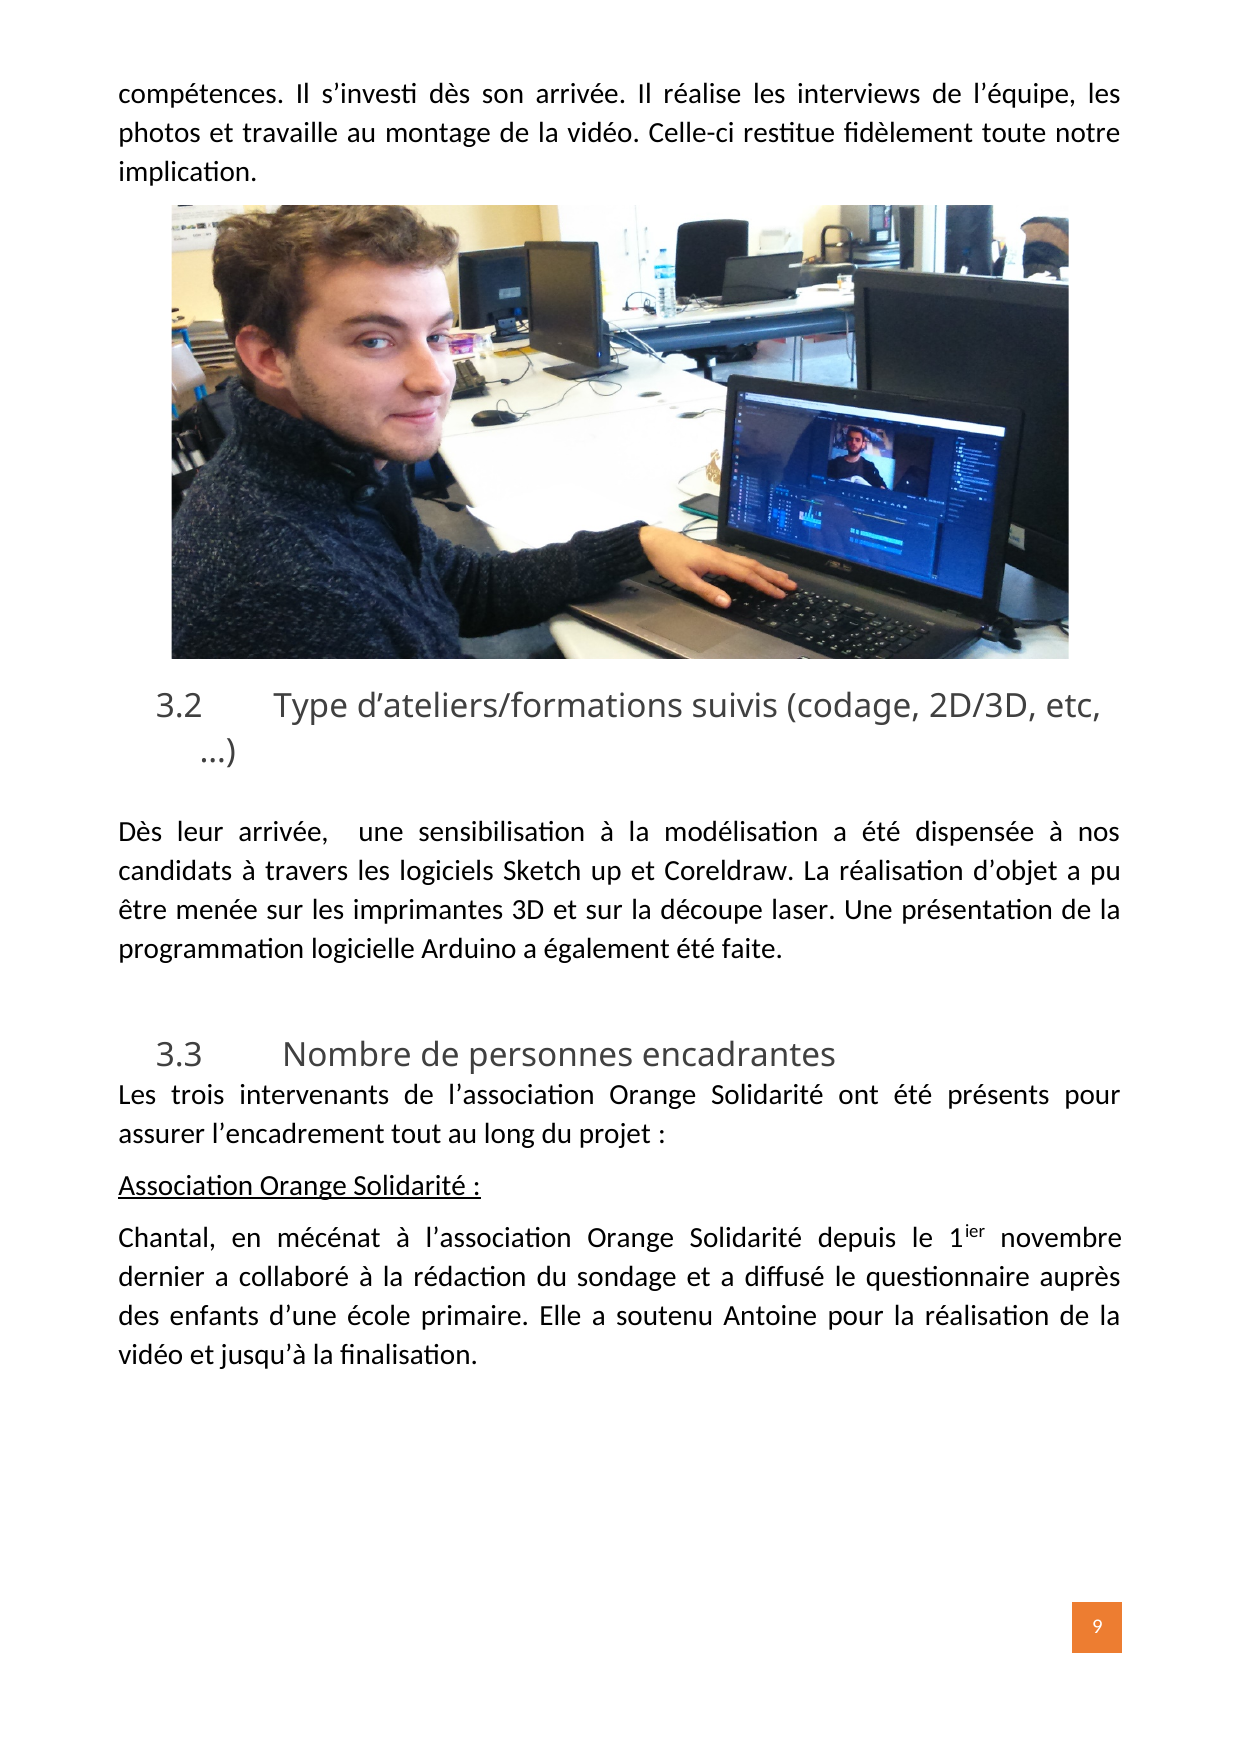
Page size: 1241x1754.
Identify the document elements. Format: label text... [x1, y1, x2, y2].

text Chantal, en mécénat à l’association Orange Solidarité depuis le 1ier novembre dernier a collaboré à la rédaction du sondage et a diffusé le questionnaire auprès des enfants d’une école primaire. Elle a soutenu Antoine pour la réalisation de la vidéo et jusqu’à la finalisation. [118, 1219, 1122, 1372]
text Les trois intervenants de l’association Orange Solidarité ont été présents pour assurer l’encadrement tout au long du projet : [118, 1076, 1122, 1151]
list Type d’ateliers/formations suivis (codage, 2D/3D, etc,…) [156, 682, 1122, 772]
list Nombre de personnes encadrantes [156, 1031, 1122, 1076]
text Association Orange Solidarité : [118, 1167, 1122, 1203]
text Dès leur arrivée, une sensibilisation à la modélisation a été dispensée à nos candidats à travers les logiciels Sketch up et Coreldraw. La réalisation d’objet a pu être menée sur les imprimantes 3D et sur la découpe laser. Une présentation de la programmation logicielle Arduino a également été faite. [118, 813, 1122, 966]
text compétences. Il s’investi dès son arrivée. Il réalise les interviews de l’équipe, les photos et travaille au montage de la vidéo. Celle-ci restitue fidèlement toute notre implication. [118, 75, 1122, 189]
